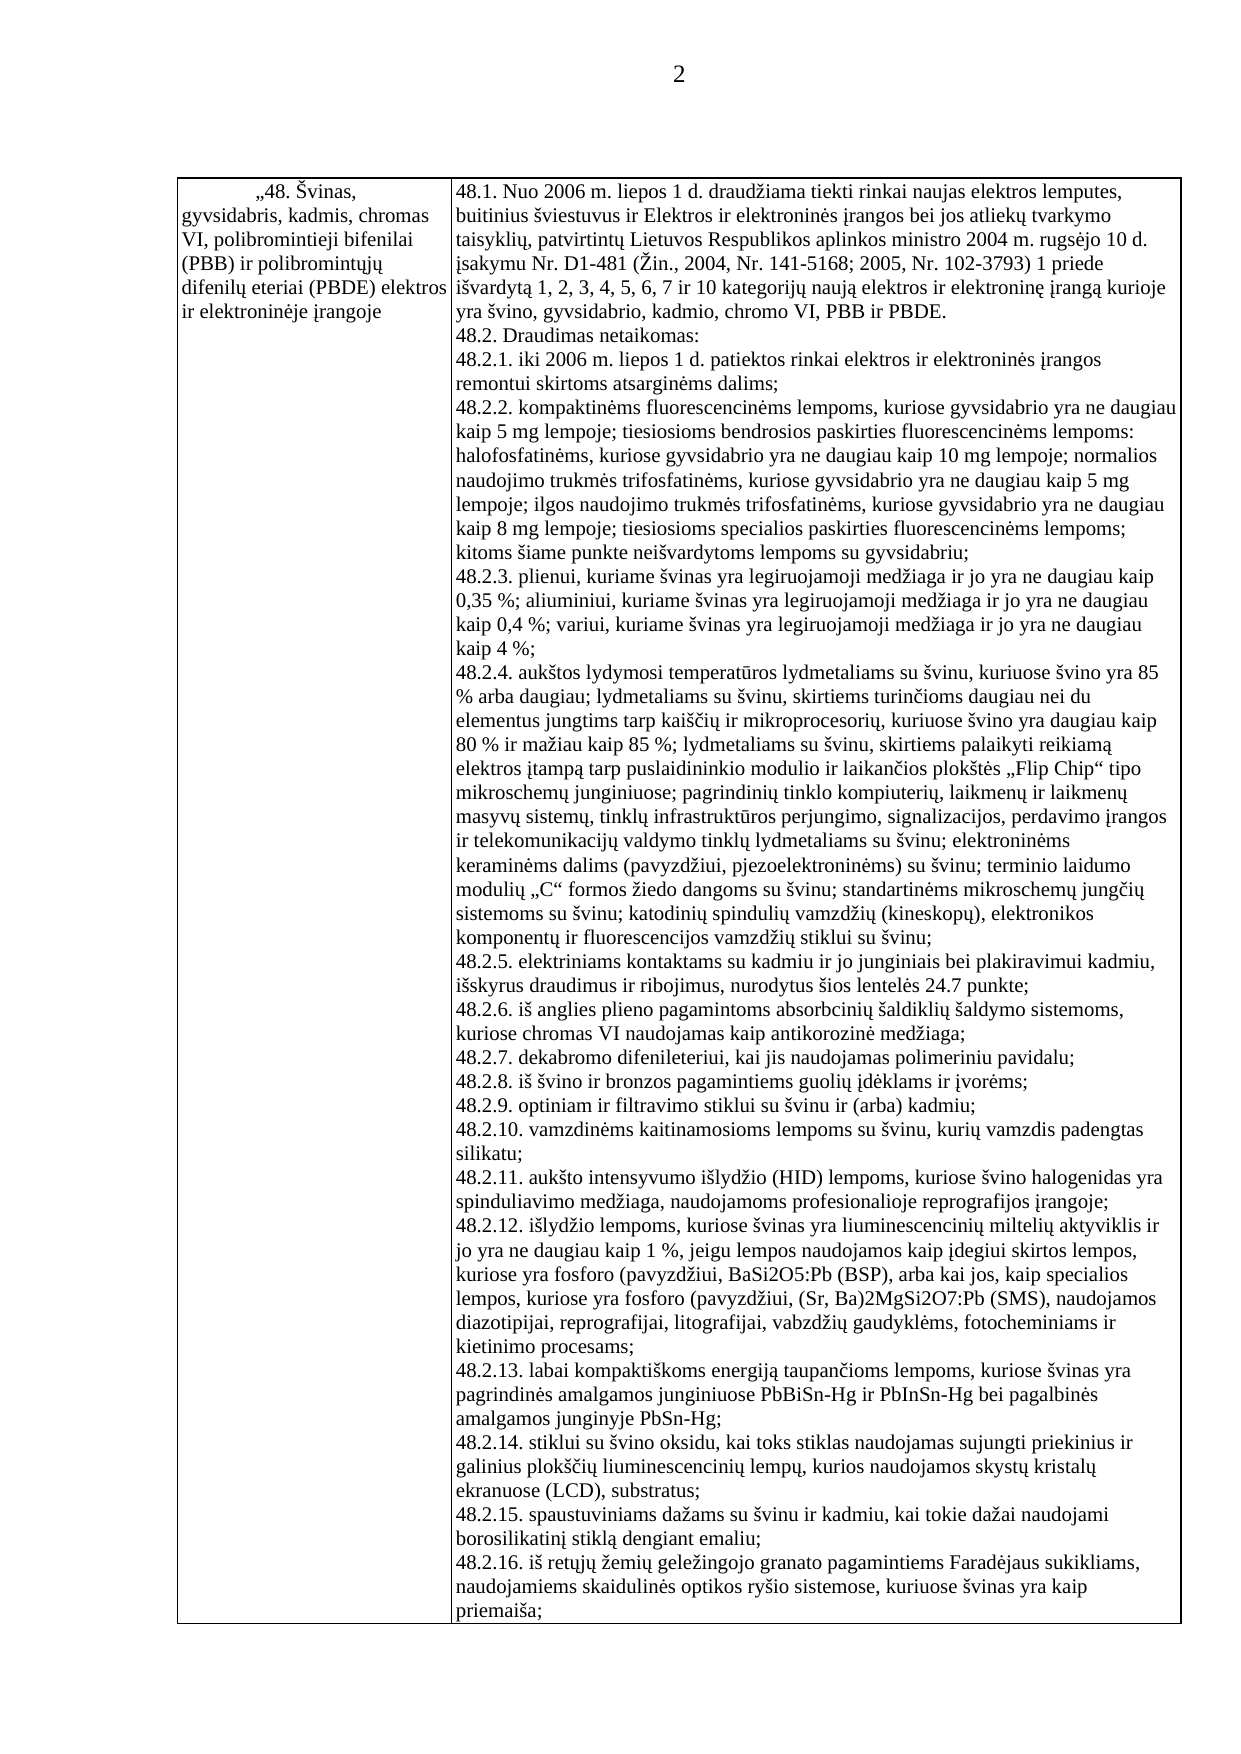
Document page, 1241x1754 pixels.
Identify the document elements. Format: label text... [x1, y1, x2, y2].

table_header „48. Švinas, gyvsidabris, kadmis, chromas VI, polibromintieji bifenilai (PBB) ir polibromintųjų difenilų eteriai (PBDE) elektros ir elektroninėje įrangoje [178, 179, 451, 1622]
